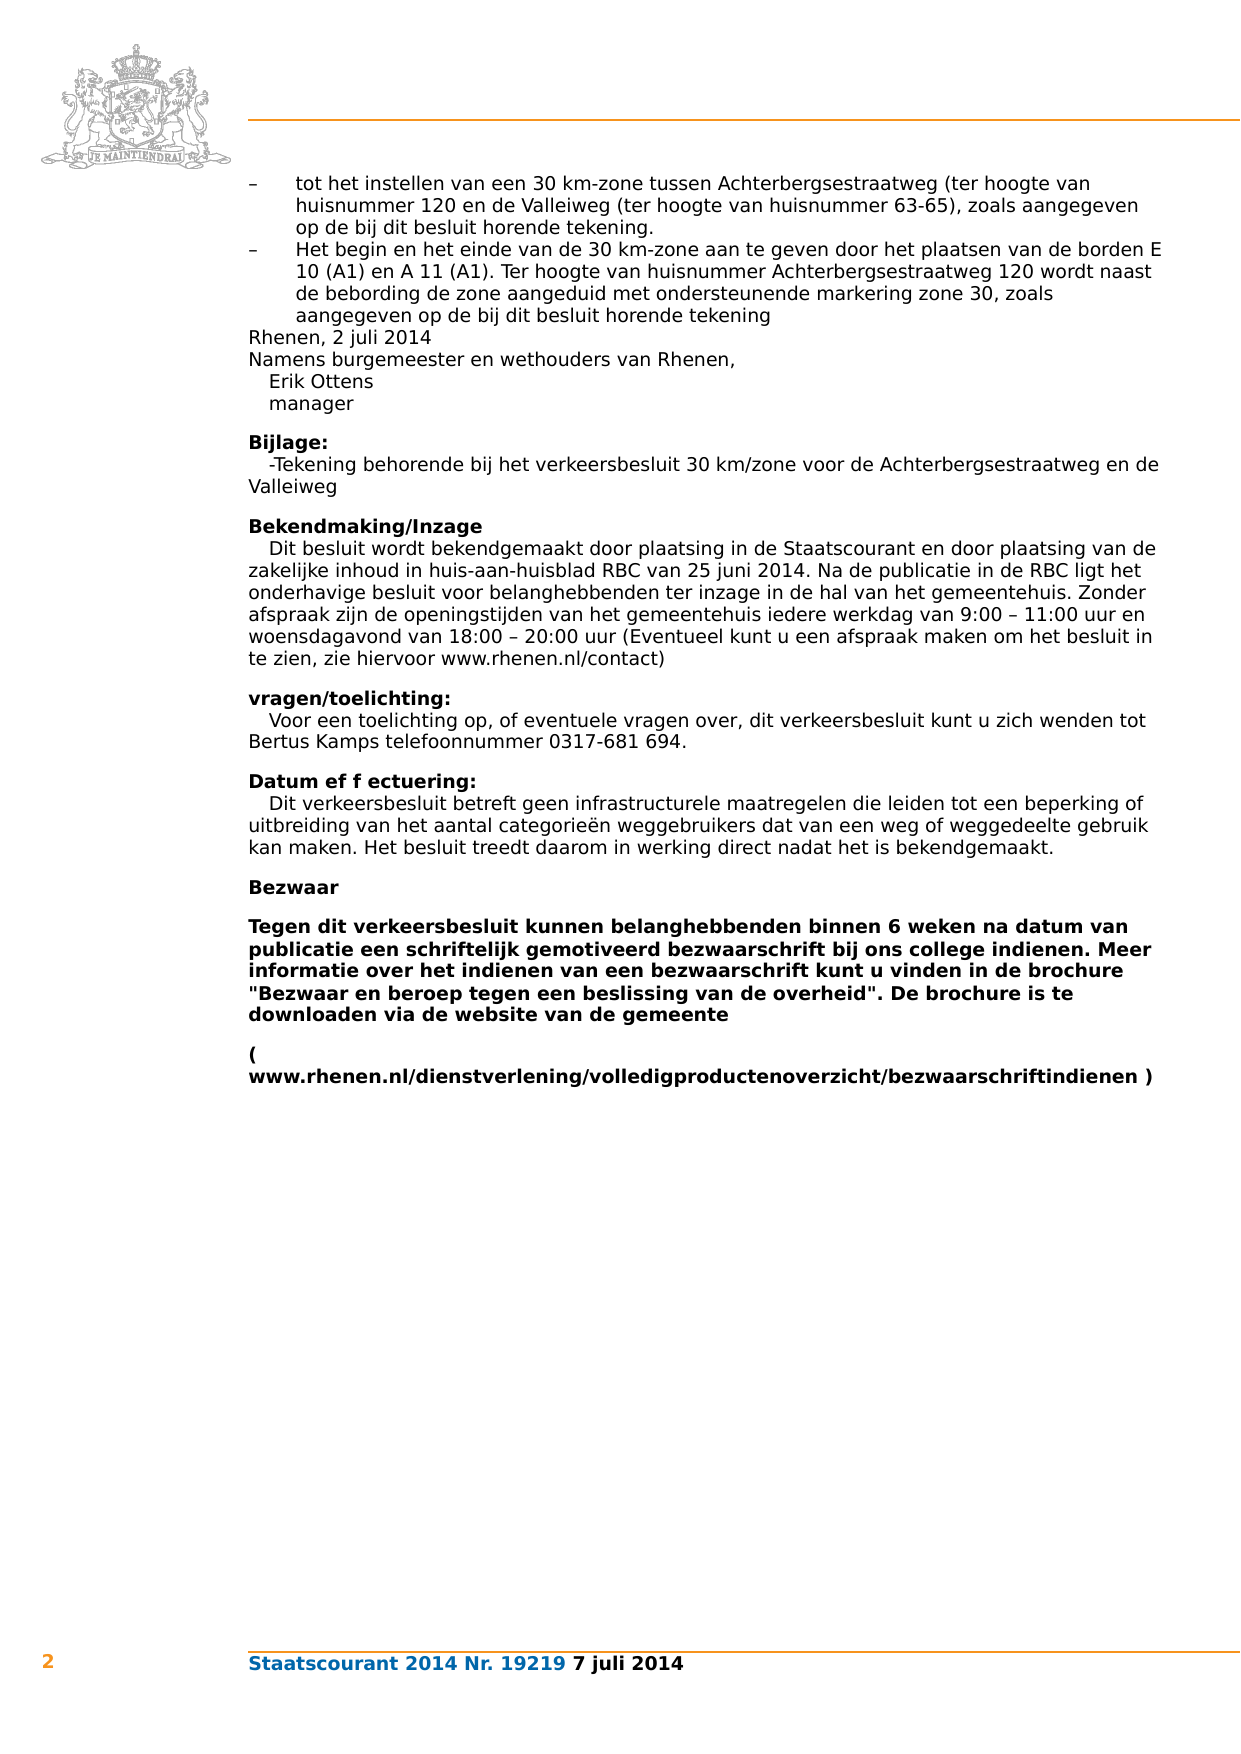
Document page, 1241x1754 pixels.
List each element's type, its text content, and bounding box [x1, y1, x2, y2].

text Dit verkeersbesluit betreft geen infrastructurele maatregelen die leiden tot een beperking of uitbreiding van het aantal categorieën weggebruikers dat van een weg of weggedeelte gebruik kan maken. Het besluit treedt daarom in werking direct nadat het is bekendgemaakt. [248, 793, 1163, 859]
text -Tekening behorende bij het verkeersbesluit 30 km/zone voor de Achterbergsestraatweg en de Valleiweg [248, 454, 1163, 498]
subtitle Datum ef f ectuering: [248, 771, 1163, 793]
picture [41, 44, 231, 169]
list Het begin en het einde van de 30 km-zone aan te geven door het plaatsen van de borden E 10 (A1) en A 11 (A1). Ter hoogte van huisnummer Achterbergsestraatweg 120 wordt naast de bebording de zone aangeduid met ondersteunende markering zone 30, zoals aangegeven op de bij dit besluit horende tekening [248, 239, 1163, 327]
text Dit besluit wordt bekendgemaakt door plaatsing in de Staatscourant en door plaatsing van de zakelijke inhoud in huis-aan-huisblad RBC van 25 juni 2014. Na de publicatie in de RBC ligt het onderhavige besluit voor belanghebbenden ter inzage in de hal van het gemeentehuis. Zonder afspraak zijn de openingstijden van het gemeentehuis iedere werkdag van 9:00 – 11:00 uur en woensdagavond van 18:00 – 20:00 uur (Eventueel kunt u een afspraak maken om het besluit in te zien, zie hiervoor www.rhenen.nl/contact) [248, 538, 1163, 670]
text Namens burgemeester en wethouders van Rhenen, [248, 349, 1163, 371]
subtitle ( www.rhenen.nl/dienstverlening/volledigproductenoverzicht/bezwaarschriftindienen ) [248, 1044, 1163, 1088]
text Voor een toelichting op, of eventuele vragen over, dit verkeersbesluit kunt u zich wenden tot Bertus Kamps telefoonnummer 0317-681 694. [248, 709, 1163, 753]
text Erik Ottens [248, 371, 1163, 393]
list tot het instellen van een 30 km-zone tussen Achterbergsestraatweg (ter hoogte van huisnummer 120 en de Valleiweg (ter hoogte van huisnummer 63-65), zoals aangegeven op de bij dit besluit horende tekening. [248, 173, 1163, 239]
subtitle Tegen dit verkeersbesluit kunnen belanghebbenden binnen 6 weken na datum van publicatie een schriftelijk gemotiveerd bezwaarschrift bij ons college indienen. Meer informatie over het indienen van een bezwaarschrift kunt u vinden in de brochure "Bezwaar en beroep tegen een beslissing van de overheid". De brochure is te downloaden via de website van de gemeente [248, 916, 1163, 1026]
text manager [248, 393, 1163, 414]
subtitle vragen/toelichting: [248, 687, 1163, 709]
subtitle Bijlage: [248, 432, 1163, 454]
subtitle Bekendmaking/Inzage [248, 516, 1163, 538]
subtitle Rhenen, 2 juli 2014 [248, 327, 1163, 349]
subtitle Bezwaar [248, 877, 1163, 899]
